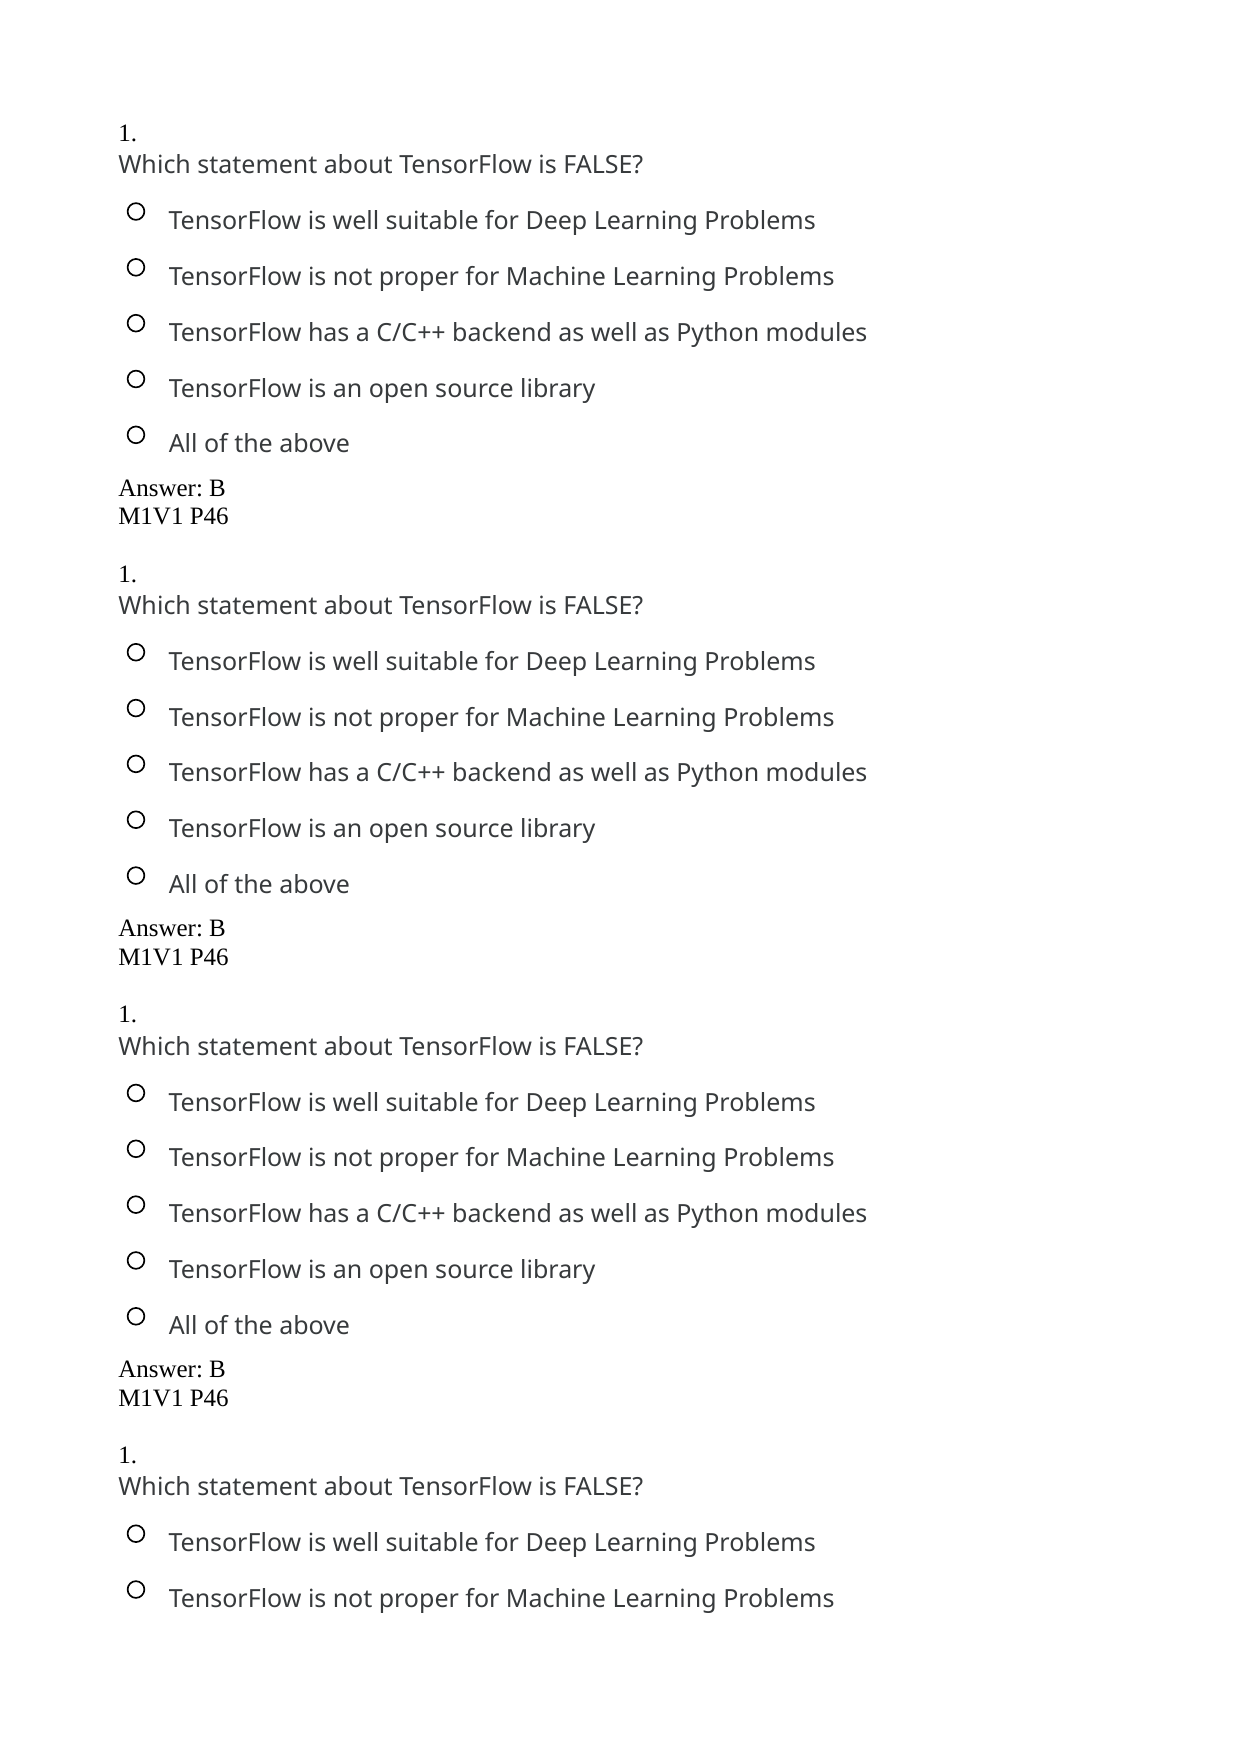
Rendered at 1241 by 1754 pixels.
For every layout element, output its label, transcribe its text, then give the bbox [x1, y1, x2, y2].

text M1V1 P46 [118, 942, 1122, 971]
text TensorFlow is not proper for Machine Learning Problems [118, 1571, 1122, 1615]
text All of the above [118, 857, 1122, 901]
text TensorFlow is well suitable for Deep Learning Problems [118, 1516, 1122, 1559]
text Which statement about TensorFlow is FALSE? [118, 1469, 1122, 1503]
text TensorFlow has a C/C++ backend as well as Python modules [118, 305, 1122, 348]
text 1. [118, 118, 1122, 147]
text TensorFlow is an open source library [118, 802, 1122, 845]
text TensorFlow is not proper for Machine Learning Problems [118, 690, 1122, 733]
text TensorFlow has a C/C++ backend as well as Python modules [118, 746, 1122, 789]
text TensorFlow is not proper for Machine Learning Problems [118, 249, 1122, 293]
text M1V1 P46 [118, 1383, 1122, 1412]
text 1. [118, 559, 1122, 588]
text M1V1 P46 [118, 501, 1122, 530]
text TensorFlow is an open source library [118, 361, 1122, 404]
text Answer: B [118, 473, 1122, 501]
text Which statement about TensorFlow is FALSE? [118, 147, 1122, 181]
text TensorFlow is not proper for Machine Learning Problems [118, 1131, 1122, 1174]
text All of the above [118, 417, 1122, 460]
text TensorFlow is well suitable for Deep Learning Problems [118, 1075, 1122, 1118]
text Which statement about TensorFlow is FALSE? [118, 1028, 1122, 1062]
text TensorFlow is well suitable for Deep Learning Problems [118, 634, 1122, 677]
text Answer: B [118, 1354, 1122, 1383]
text TensorFlow has a C/C++ backend as well as Python modules [118, 1187, 1122, 1230]
text TensorFlow is an open source library [118, 1242, 1122, 1286]
text 1. [118, 999, 1122, 1028]
text Answer: B [118, 913, 1122, 942]
text 1. [118, 1440, 1122, 1469]
text All of the above [118, 1298, 1122, 1342]
text TensorFlow is well suitable for Deep Learning Problems [118, 193, 1122, 237]
text Which statement about TensorFlow is FALSE? [118, 588, 1122, 622]
